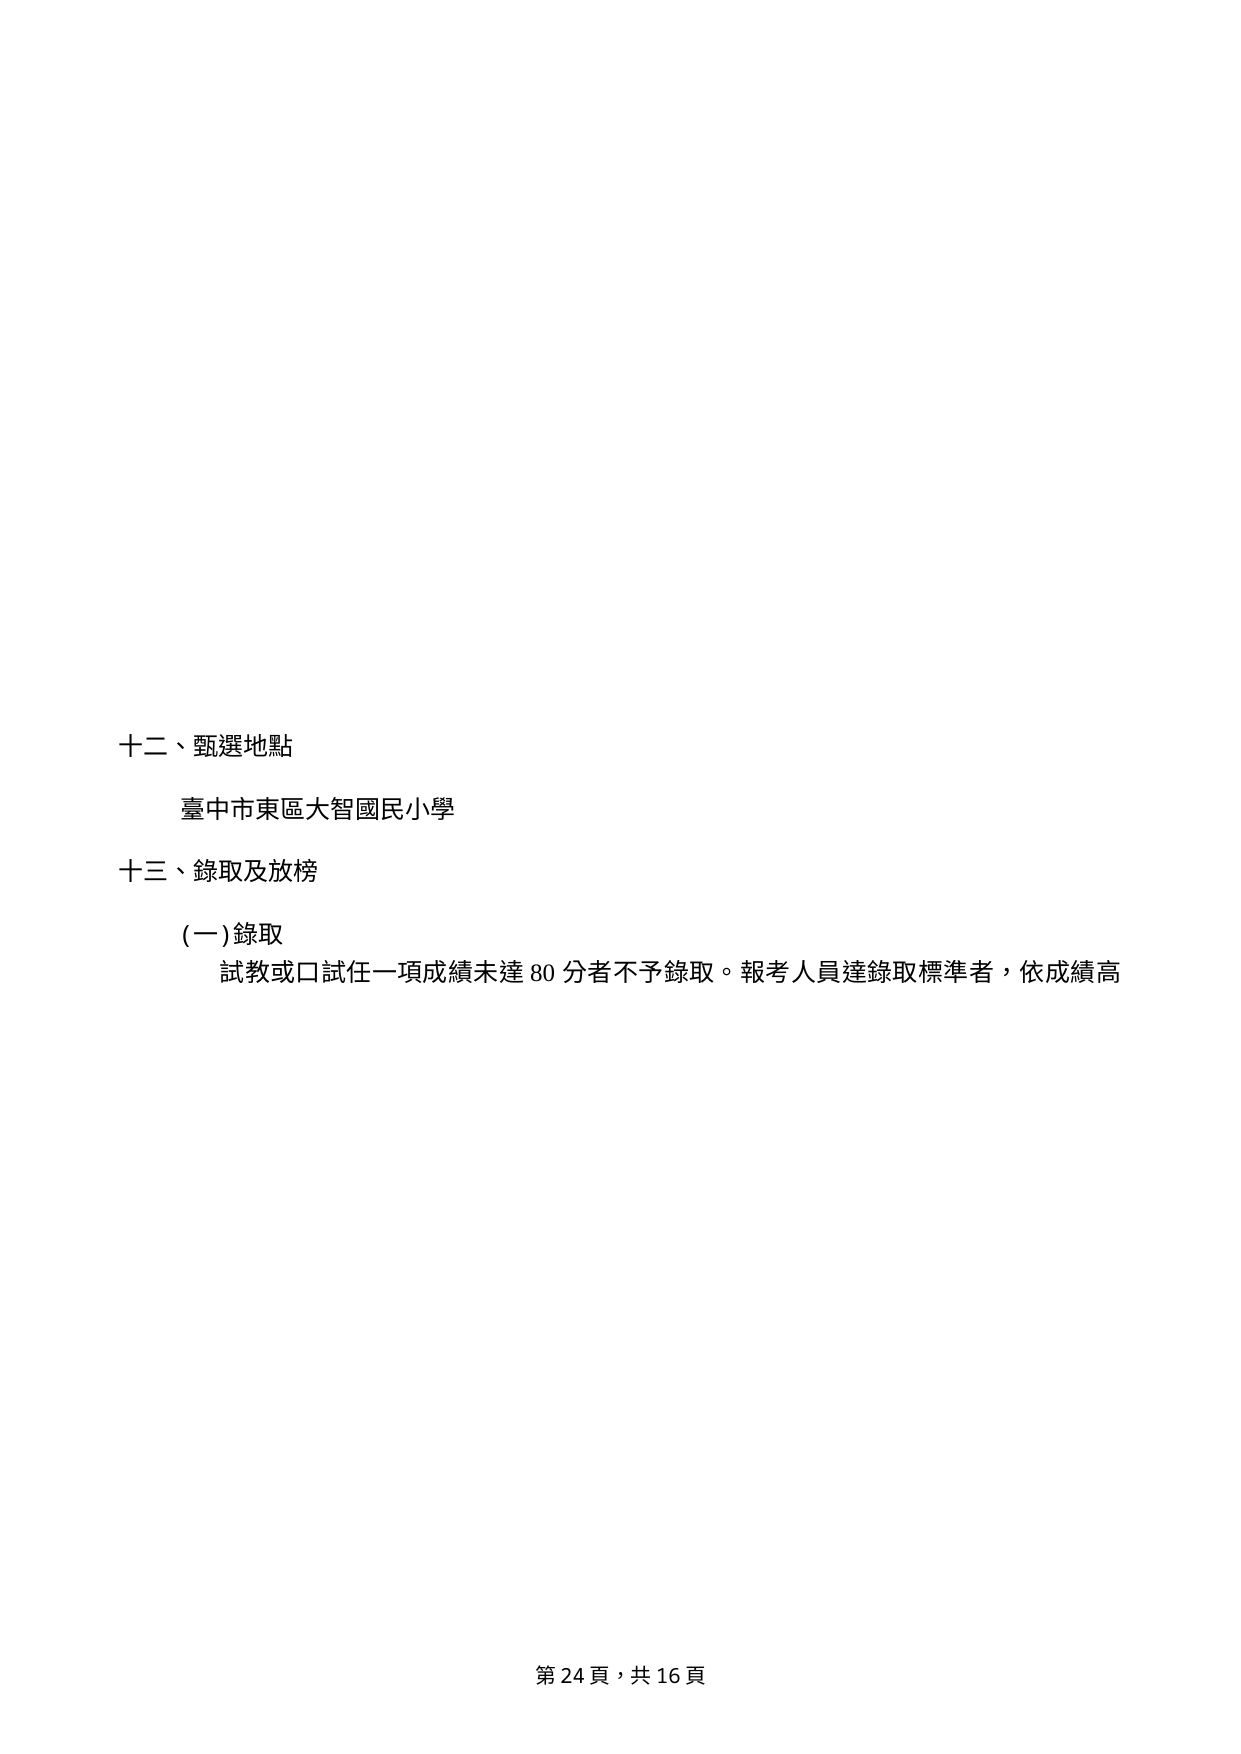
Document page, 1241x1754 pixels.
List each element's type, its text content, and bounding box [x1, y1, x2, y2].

text 十三、錄取及放榜 [118, 828, 1122, 891]
text 臺中市東區大智國民小學 [181, 766, 1122, 828]
text 試教或口試任一項成績未達80 分者不予錄取。報考人員達錄取標準者，依成績高 [118, 953, 1122, 988]
text 十二、甄選地點 [118, 703, 1122, 766]
text (一)錄取 [118, 891, 1122, 953]
